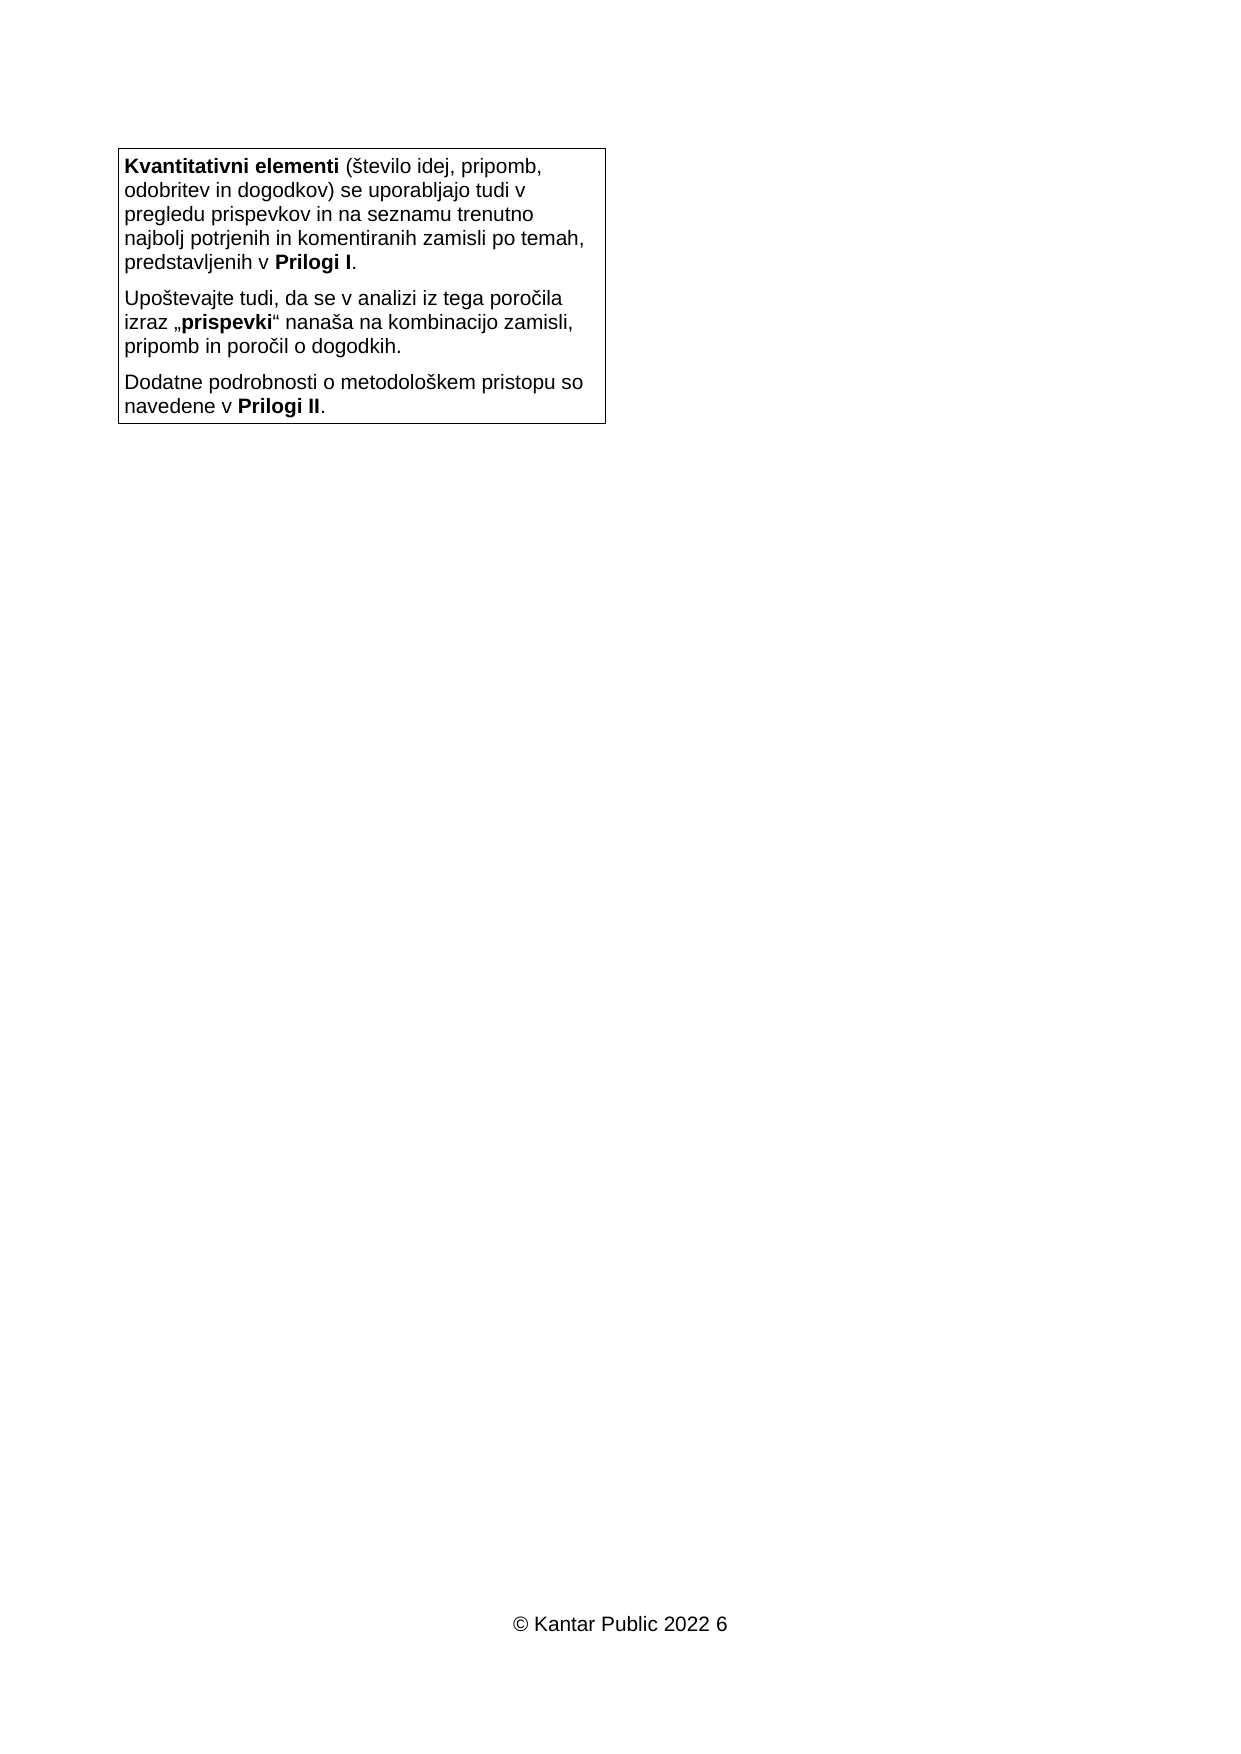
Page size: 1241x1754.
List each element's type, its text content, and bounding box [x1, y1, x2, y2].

text Kvantitativni elementi (število idej, pripomb, odobritev in dogodkov) se uporabljajo tudi v pregledu prispevkov in na seznamu trenutno najbolj potrjenih in komentiranih zamisli po temah, predstavljenih v Prilogi I. [119, 149, 605, 274]
text Dodatne podrobnosti o metodološkem pristopu so navedene v Prilogi II. [119, 363, 605, 423]
text Upoštevajte tudi, da se v analizi iz tega poročila izraz „prispevki“ nanaša na kombinacijo zamisli, pripomb in poročil o dogodkih. [119, 280, 605, 358]
